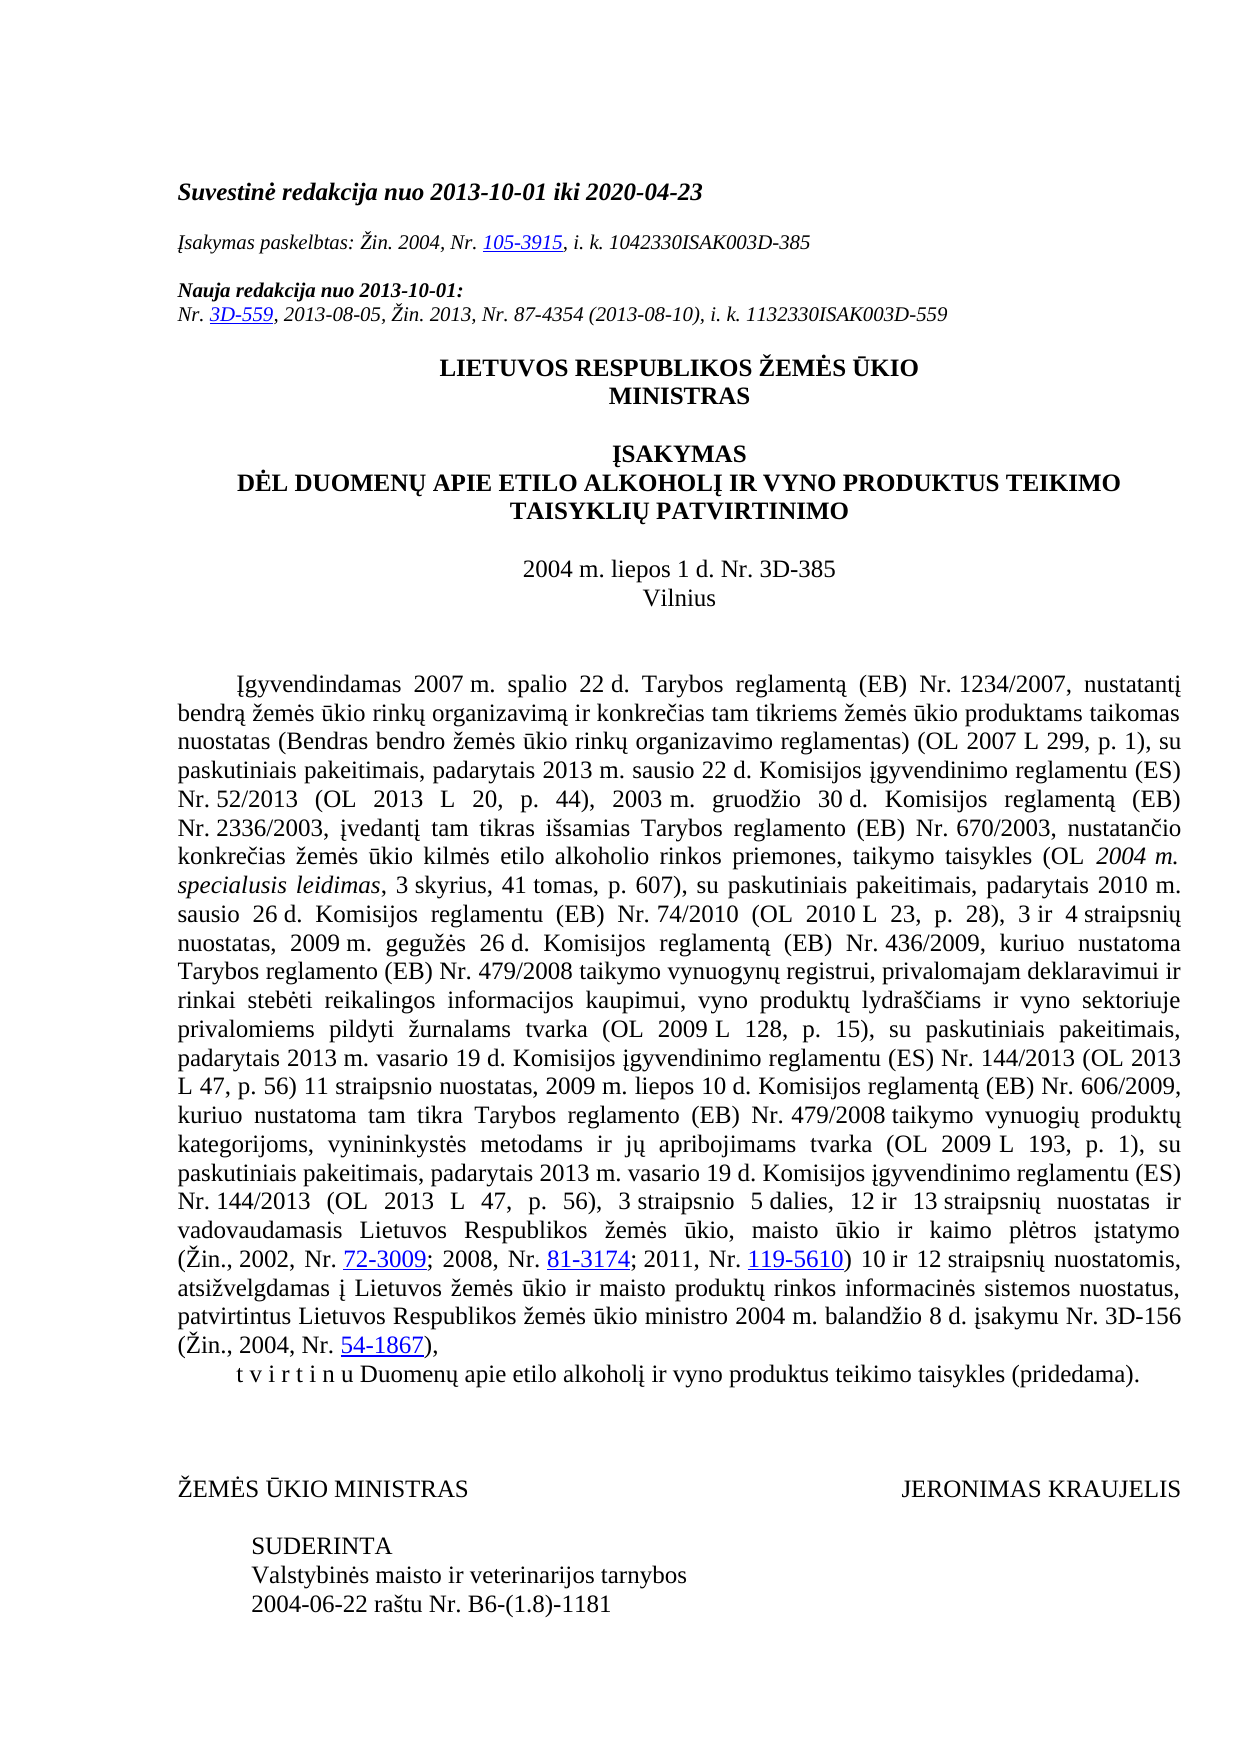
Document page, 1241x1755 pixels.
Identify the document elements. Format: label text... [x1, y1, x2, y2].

text Įgyvendindamas 2007 m. spalio 22 d. Tarybos reglamentą (EB) Nr. 1234/2007, nustatantį bendrą žemės ūkio rinkų organizavimą ir konkrečias tam tikriems žemės ūkio produktams taikomas nuostatas (Bendras bendro žemės ūkio rinkų organizavimo reglamentas) (OL 2007 L 299, p. 1), su paskutiniais pakeitimais, padarytais 2013 m. sausio 22 d. Komisijos įgyvendinimo reglamentu (ES) Nr. 52/2013 (OL 2013 L 20, p. 44), 2003 m. gruodžio 30 d. Komisijos reglamentą (EB) Nr. 2336/2003, įvedantį tam tikras išsamias Tarybos reglamento (EB) Nr. 670/2003, nustatančio konkrečias žemės ūkio kilmės etilo alkoholio rinkos priemones, taikymo taisykles (OL 2004 m. specialusis leidimas, 3 skyrius, 41 tomas, p. 607), su paskutiniais pakeitimais, padarytais 2010 m. sausio 26 d. Komisijos reglamentu (EB) Nr. 74/2010 (OL 2010 L 23, p. 28), 3 ir 4 straipsnių nuostatas, 2009 m. gegužės 26 d. Komisijos reglamentą (EB) Nr. 436/2009, kuriuo nustatoma Tarybos reglamento (EB) Nr. 479/2008 taikymo vynuogynų registrui, privalomajam deklaravimui ir rinkai stebėti reikalingos informacijos kaupimui, vyno produktų lydraščiams ir vyno sektoriuje privalomiems pildyti žurnalams tvarka (OL 2009 L 128, p. 15), su paskutiniais pakeitimais, padarytais 2013 m. vasario 19 d. Komisijos įgyvendinimo reglamentu (ES) Nr. 144/2013 (OL 2013 L 47, p. 56) 11 straipsnio nuostatas, 2009 m. liepos 10 d. Komisijos reglamentą (EB) Nr. 606/2009, kuriuo nustatoma tam tikra Tarybos reglamento (EB) Nr. 479/2008 taikymo vynuogių produktų kategorijoms, vynininkystės metodams ir jų apribojimams tvarka (OL 2009 L 193, p. 1), su paskutiniais pakeitimais, padarytais 2013 m. vasario 19 d. Komisijos įgyvendinimo reglamentu (ES) Nr. 144/2013 (OL 2013 L 47, p. 56), 3 straipsnio 5 dalies, 12 ir 13 straipsnių nuostatas ir vadovaudamasis Lietuvos Respublikos žemės ūkio, maisto ūkio ir kaimo plėtros įstatymo (Žin., 2002, Nr. 72-3009; 2008, Nr. 81-3174; 2011, Nr. 119-5610) 10 ir 12 straipsnių nuostatomis, atsižvelgdamas į Lietuvos žemės ūkio ir maisto produktų rinkos informacinės sistemos nuostatus, patvirtintus Lietuvos Respublikos žemės ūkio ministro 2004 m. balandžio 8 d. įsakymu Nr. 3D-156 (Žin., 2004, Nr. 54-1867), [177, 669, 1181, 1359]
text 2004 m. liepos 1 d. Nr. 3D-385 [177, 554, 1181, 583]
text Vilnius [177, 583, 1181, 611]
text ĮSAKYMAS [177, 439, 1181, 468]
text ŽEMĖS ŪKIO MINISTRAS JERONIMAS KRAUJELIS [177, 1474, 1181, 1503]
text 2004-06-22 raštu Nr. B6-(1.8)-1181 [177, 1589, 1181, 1618]
text Įsakymas paskelbtas: Žin. 2004, Nr. 105-3915, i. k. 1042330ISAK003D-385 [177, 230, 1181, 254]
text LIETUVOS RESPUBLIKOS ŽEMĖS ŪKIO [177, 353, 1181, 381]
text SUDERINTA [177, 1531, 1181, 1560]
text Valstybinės maisto ir veterinarijos tarnybos [177, 1560, 1181, 1589]
text Nauja redakcija nuo 2013-10-01: [177, 278, 1181, 302]
text DĖL DUOMENŲ APIE ETILO ALKOHOLĮ IR VYNO PRODUKTUS TEIKIMO TAISYKLIŲ PATVIRTINIMO [177, 468, 1181, 525]
text Suvestinė redakcija nuo 2013-10-01 iki 2020-04-23 [177, 177, 1181, 206]
text MINISTRAS [177, 381, 1181, 410]
text t v i r t i n u Duomenų apie etilo alkoholį ir vyno produktus teikimo taisykles (pridedama). [177, 1359, 1181, 1388]
text Nr. 3D-559, 2013-08-05, Žin. 2013, Nr. 87-4354 (2013-08-10), i. k. 1132330ISAK003D-559 [177, 302, 1181, 326]
